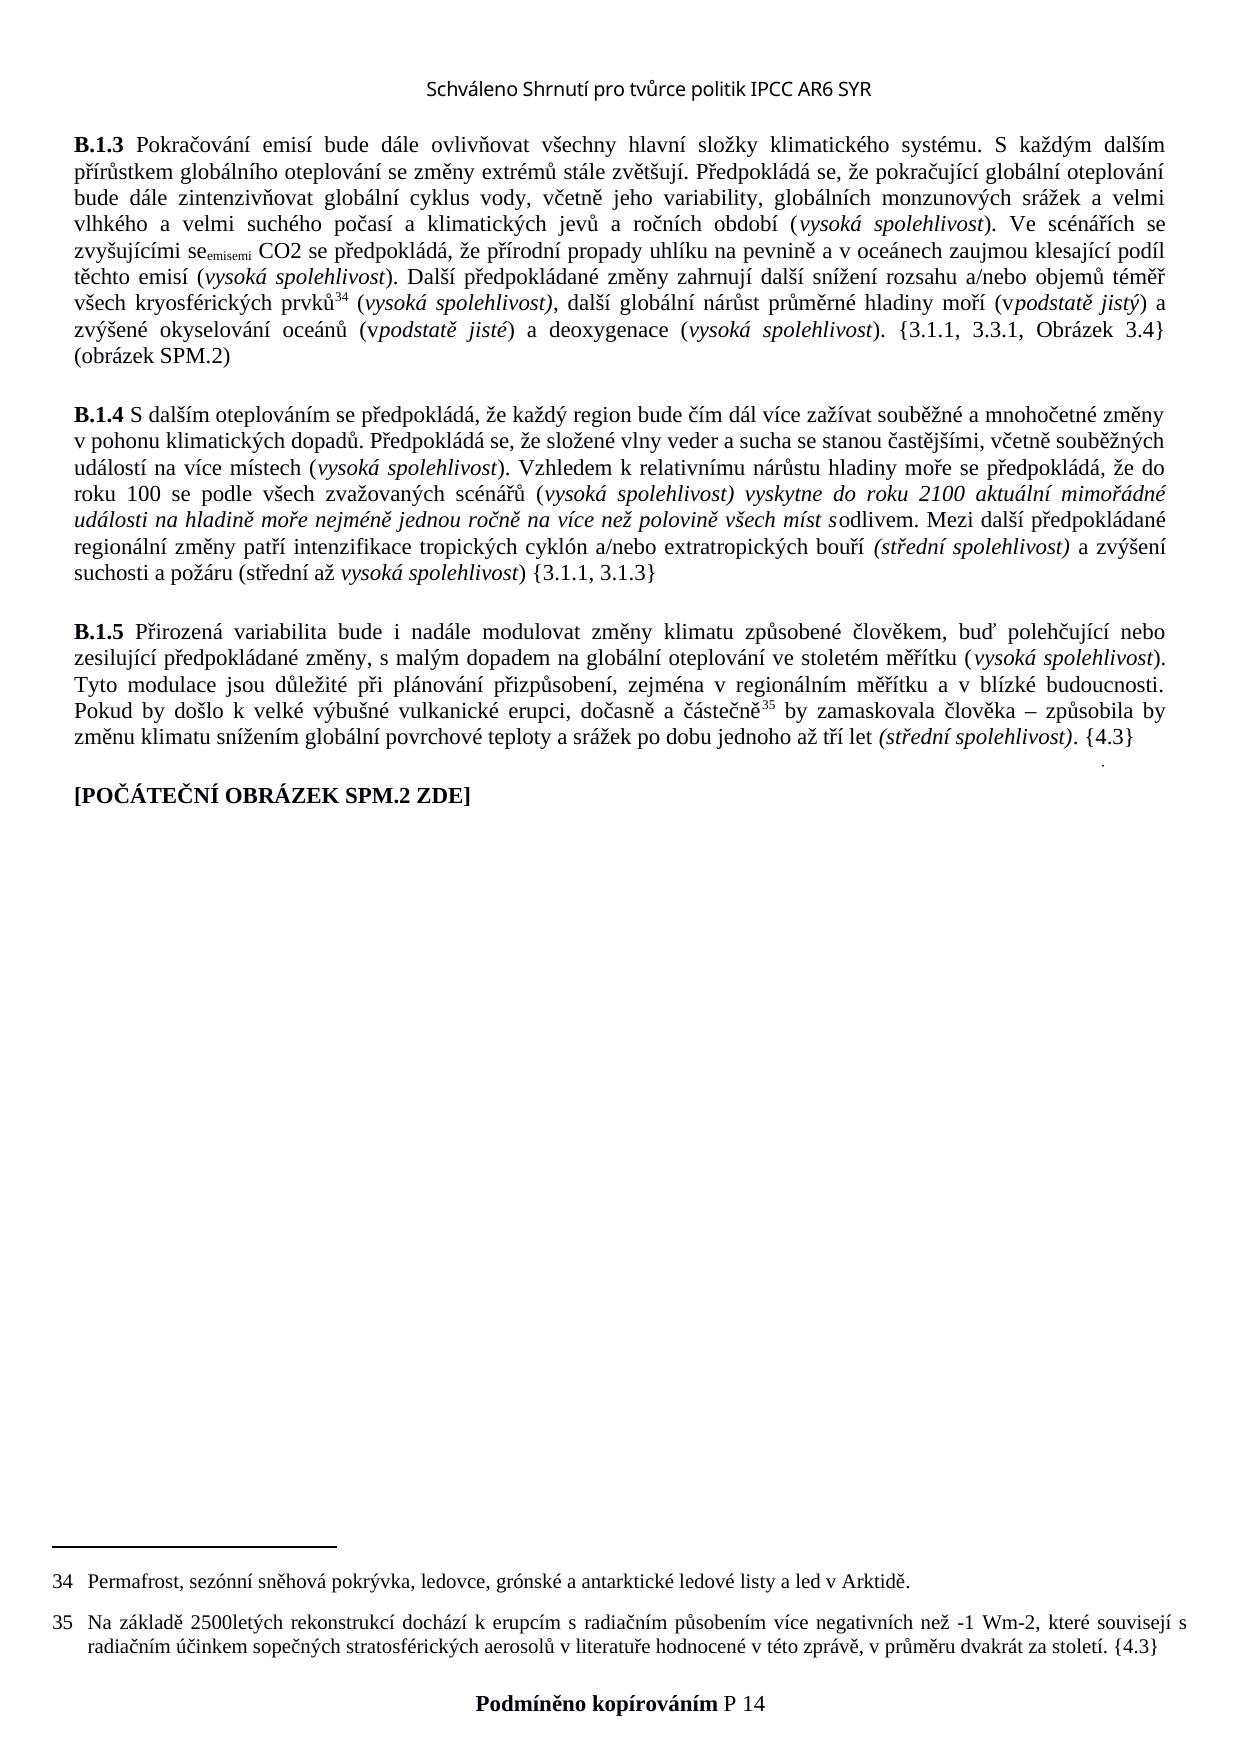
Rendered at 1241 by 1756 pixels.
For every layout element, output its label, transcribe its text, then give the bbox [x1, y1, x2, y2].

text Permafrost, sezónní sněhová pokrývka, ledovce, grónské a antarktické ledové listy a led v Arktidě. [52, 1569, 1188, 1593]
text B.1.3 Pokračování emisí bude dále ovlivňovat všechny hlavní složky klimatického systému. S každým dalším přírůstkem globálního oteplování se změny extrémů stále zvětšují. Předpokládá se, že pokračující globální oteplování bude dále zintenzivňovat globální cyklus vody, včetně jeho variability, globálních monzunových srážek a velmi vlhkého a velmi suchého počasí a klimatických jevů a ročních období (vysoká spolehlivost). Ve scénářích se zvyšujícími seemisemi CO2 se předpokládá, že přírodní propady uhlíku na pevnině a v oceánech zaujmou klesající podíl těchto emisí (vysoká spolehlivost). Další předpokládané změny zahrnují další snížení rozsahu a/nebo objemů téměř všech kryosférických prvků (vysoká spolehlivost), další globální nárůst průměrné hladiny moří (vpodstatě jistý) a zvýšené okyselování oceánů (vpodstatě jisté) a deoxygenace (vysoká spolehlivost). {3.1.1, 3.3.1, Obrázek 3.4} (obrázek SPM.2) [74, 131, 1166, 368]
text [POČÁTEČNÍ OBRÁZEK SPM.2 ZDE] [74, 782, 1166, 809]
text Na základě 2500letých rekonstrukcí dochází k erupcím s radiačním působením více negativních než -1 Wm-2, které souvisejí s radiačním účinkem sopečných stratosférických aerosolů v literatuře hodnocené v této zprávě, v průměru dvakrát za století. {4.3} [52, 1610, 1188, 1658]
text B.1.5 Přirozená variabilita bude i nadále modulovat změny klimatu způsobené člověkem, buď polehčující nebo zesilující předpokládané změny, s malým dopadem na globální oteplování ve stoletém měřítku (vysoká spolehlivost). Tyto modulace jsou důležité při plánování přizpůsobení, zejména v regionálním měřítku a v blízké budoucnosti. Pokud by došlo k velké výbušné vulkanické erupci, dočasně a částečně by zamaskovala člověka – způsobila by změnu klimatu snížením globální povrchové teploty a srážek po dobu jednoho až tří let (střední spolehlivost). {4.3} [74, 618, 1166, 750]
text B.1.4 S dalším oteplováním se předpokládá, že každý region bude čím dál více zažívat souběžné a mnohočetné změny v pohonu klimatických dopadů. Předpokládá se, že složené vlny veder a sucha se stanou častějšími, včetně souběžných událostí na více místech (vysoká spolehlivost). Vzhledem k relativnímu nárůstu hladiny moře se předpokládá, že do roku 100 se podle všech zvažovaných scénářů (vysoká spolehlivost) vyskytne do roku 2100 aktuální mimořádné události na hladině moře nejméně jednou ročně na více než polovině všech míst sodlivem. Mezi další předpokládané regionální změny patří intenzifikace tropických cyklón a/nebo extratropických bouří (střední spolehlivost) a zvýšení suchosti a požáru (střední až vysoká spolehlivost) {3.1.1, 3.1.3} [74, 401, 1166, 586]
